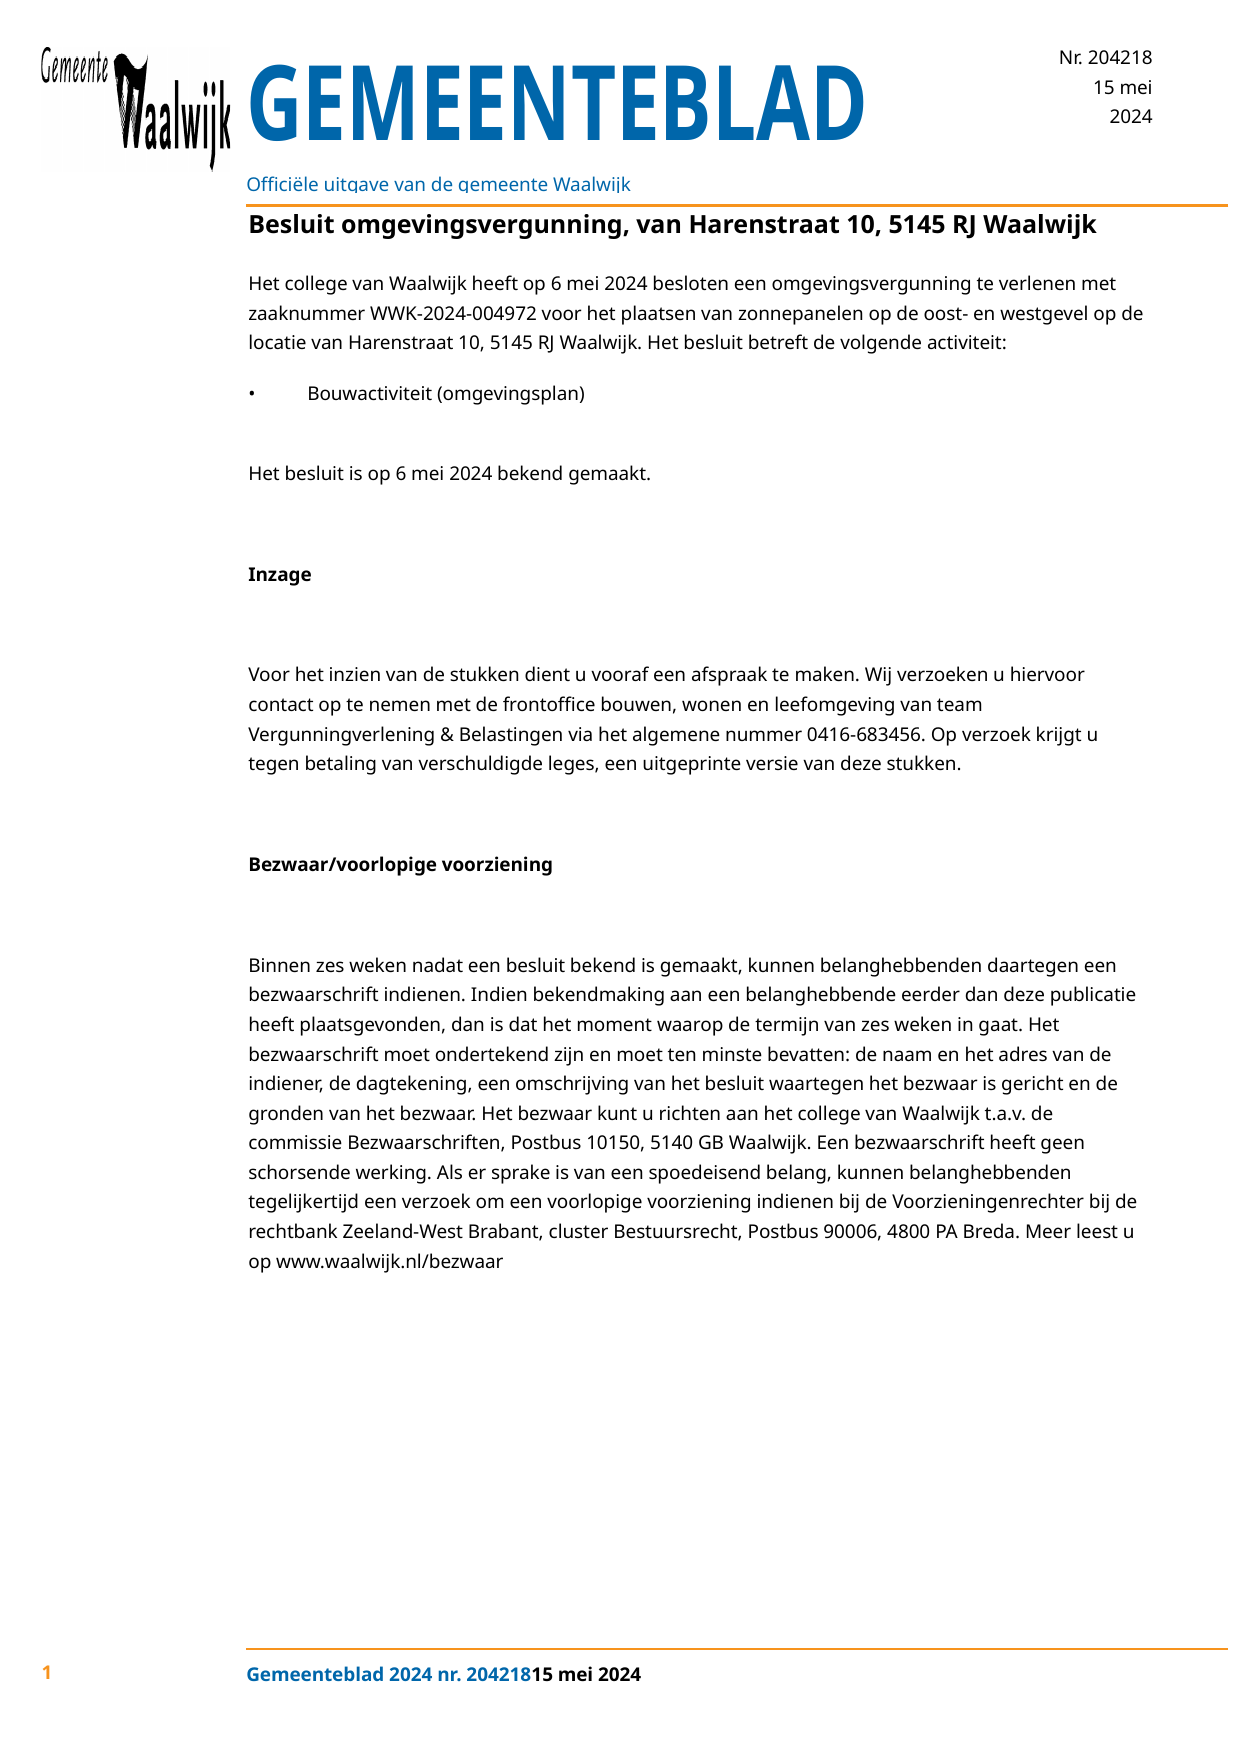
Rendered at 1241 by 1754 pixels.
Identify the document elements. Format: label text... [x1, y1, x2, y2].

picture [41, 47, 231, 172]
text Binnen zes weken nadat een besluit bekend is gemaakt, kunnen belanghebbenden daartegen een bezwaarschrift indienen. Indien bekendmaking aan een belanghebbende eerder dan deze publicatie heeft plaatsgevonden, dan is dat het moment waarop de termijn van zes weken in gaat. Het bezwaarschrift moet ondertekend zijn en moet ten minste bevatten: de naam en het adres van de indiener, de dagtekening, een omschrijving van het besluit waartegen het bezwaar is gericht en de gronden van het bezwaar. Het bezwaar kunt u richten aan het college van Waalwijk t.a.v. de commissie Bezwaarschriften, Postbus 10150, 5140 GB Waalwijk. Een bezwaarschrift heeft geen schorsende werking. Als er sprake is van een spoedeisend belang, kunnen belanghebbenden tegelijkertijd een verzoek om een voorlopige voorziening indienen bij de Voorzieningenrechter bij de rechtbank Zeeland-West Brabant, cluster Bestuursrecht, Postbus 90006, 4800 PA Breda. Meer leest u op www.waalwijk.nl/bezwaar [248, 952, 1152, 1273]
list Bouwactiviteit (omgevingsplan) [248, 380, 1152, 406]
text Voor het inzien van de stukken dient u vooraf een afspraak te maken. Wij verzoeken u hiervoor contact op te nemen met de frontoffice bouwen, wonen en leefomgeving van team Vergunningverlening & Belastingen via het algemene nummer 0416-683456. Op verzoek krijgt u tegen betaling van verschuldigde leges, een uitgeprinte versie van deze stukken. [248, 662, 1152, 776]
text Inzage [248, 561, 1152, 586]
text Bezwaar/voorlopige voorziening [248, 851, 1152, 877]
text Het besluit is op 6 mei 2024 bekend gemaakt. [248, 460, 1152, 486]
text Het college van Waalwijk heeft op 6 mei 2024 besloten een omgevingsvergunning te verlenen met zaaknummer WWK-2024-004972 voor het plaatsen van zonnepanelen op de oost- en westgevel op de locatie van Harenstraat 10, 5145 RJ Waalwijk. Het besluit betreft de volgende activiteit: [248, 270, 1152, 355]
text Besluit omgevingsvergunning, van Harenstraat 10, 5145 RJ Waalwijk [248, 207, 1152, 241]
